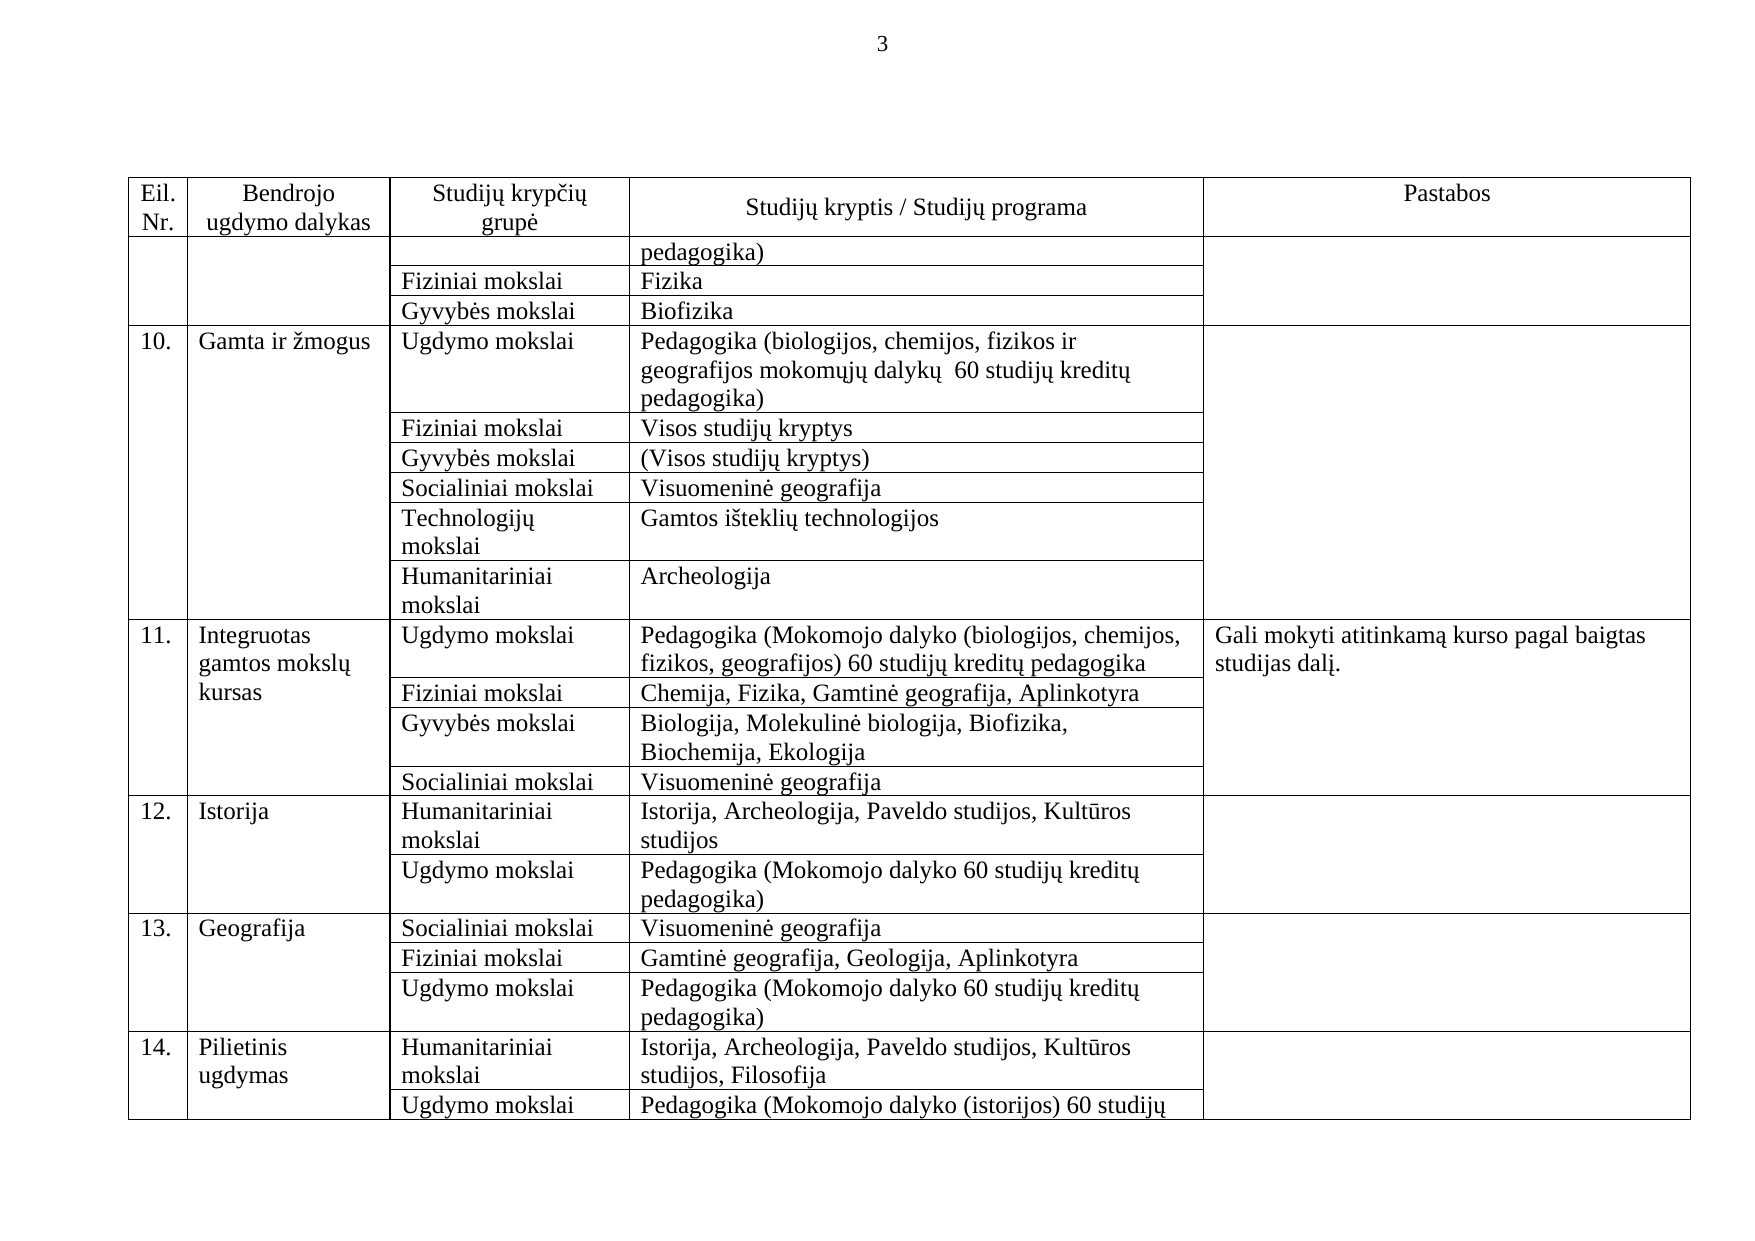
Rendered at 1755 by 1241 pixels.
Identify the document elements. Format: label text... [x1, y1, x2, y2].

table_cell Pedagogika (Mokomojo dalyko 60 studijų kreditų pedagogika) [630, 855, 1203, 912]
table_cell 12. [129, 796, 187, 912]
table_cell Istorija, Archeologija, Paveldo studijos, Kultūros studijos [630, 796, 1203, 854]
table_cell Gamta ir žmogus [188, 326, 389, 502]
table_cell Pedagogika (Mokomojo dalyko 60 studijų kreditų pedagogika) [630, 973, 1203, 1031]
table_cell Pilietinis ugdymas [188, 1032, 389, 1119]
table_cell Fizika [630, 266, 1203, 295]
table_cell Fiziniai mokslai [391, 266, 629, 295]
table_cell Visuomeninė geografija [630, 767, 1203, 795]
table_cell Chemija, Fizika, Gamtinė geografija, Aplinkotyra [630, 678, 1203, 707]
table_cell [188, 237, 389, 325]
table_header Pastabos [1204, 178, 1690, 236]
table_cell Ugdymo mokslai [391, 326, 629, 412]
table_cell [1204, 326, 1690, 619]
table_cell [129, 560, 187, 619]
table_cell Ugdymo mokslai [391, 620, 629, 677]
table_cell Humanitariniai mokslai [391, 796, 629, 854]
table_cell Technologijų mokslai [391, 503, 629, 560]
table_cell Visos studijų kryptys [630, 413, 1203, 442]
table_cell Integruotas gamtos mokslų kursas [188, 620, 389, 795]
table_cell Socialiniai mokslai [391, 767, 629, 795]
table_cell Humanitariniai mokslai [391, 561, 629, 619]
table_cell Biologija, Molekulinė biologija, Biofizika, Biochemija, Ekologija [630, 708, 1203, 766]
table_cell Gali mokyti atitinkamą kurso pagal baigtas studijas dalį. [1204, 620, 1690, 795]
table_cell Fiziniai mokslai [391, 678, 629, 707]
table_cell Geografija [188, 914, 389, 1031]
table_cell Archeologija [630, 561, 1203, 619]
table_cell Pedagogika (biologijos, chemijos, fizikos ir geografijos mokomųjų dalykų 60 studijų kreditų pedagogika) [630, 326, 1203, 412]
table_cell [1204, 1032, 1690, 1119]
table_cell Ugdymo mokslai [391, 973, 629, 1031]
table_cell 10. [129, 326, 187, 502]
table_cell Fiziniai mokslai [391, 413, 629, 442]
table_cell Biofizika [630, 296, 1203, 325]
table_cell [1204, 796, 1690, 912]
table_cell [129, 502, 187, 560]
table_cell Gamtos išteklių technologijos [630, 503, 1203, 560]
table_cell Humanitariniai mokslai [391, 1032, 629, 1089]
table_header Studijų kryptis / Studijų programa [630, 178, 1203, 236]
table_cell [129, 237, 187, 325]
table_header Eil. Nr. [129, 178, 187, 236]
table_cell [188, 502, 389, 560]
table_cell Fiziniai mokslai [391, 943, 629, 972]
table_cell 13. [129, 914, 187, 1031]
table_cell [188, 560, 389, 619]
table_cell Gyvybės mokslai [391, 708, 629, 766]
table_cell [391, 237, 629, 265]
table_cell [1204, 914, 1690, 1031]
table_cell Pedagogika (Mokomojo dalyko (istorijos) 60 studijų [630, 1090, 1203, 1119]
table_cell [1204, 237, 1690, 325]
table_cell Istorija, Archeologija, Paveldo studijos, Kultūros studijos, Filosofija [630, 1032, 1203, 1089]
table_cell Pedagogika (Mokomojo dalyko (biologijos, chemijos, fizikos, geografijos) 60 studijų kreditų pedagogika [630, 620, 1203, 677]
table_cell Ugdymo mokslai [391, 1090, 629, 1119]
table_cell Gyvybės mokslai [391, 443, 629, 472]
table_cell Ugdymo mokslai [391, 855, 629, 912]
table_cell Istorija [188, 796, 389, 912]
table_cell Socialiniai mokslai [391, 914, 629, 942]
table_header Studijų krypčių grupė [391, 178, 629, 236]
table_cell pedagogika) [630, 237, 1203, 265]
table_cell Visuomeninė geografija [630, 914, 1203, 942]
table_cell Gyvybės mokslai [391, 296, 629, 325]
table_cell 14. [129, 1032, 187, 1119]
table_cell 11. [129, 620, 187, 795]
table_header Bendrojo ugdymo dalykas [188, 178, 389, 236]
table_cell Gamtinė geografija, Geologija, Aplinkotyra [630, 943, 1203, 972]
table_cell Socialiniai mokslai [391, 473, 629, 502]
table_cell (Visos studijų kryptys) [630, 443, 1203, 472]
table_cell Visuomeninė geografija [630, 473, 1203, 502]
